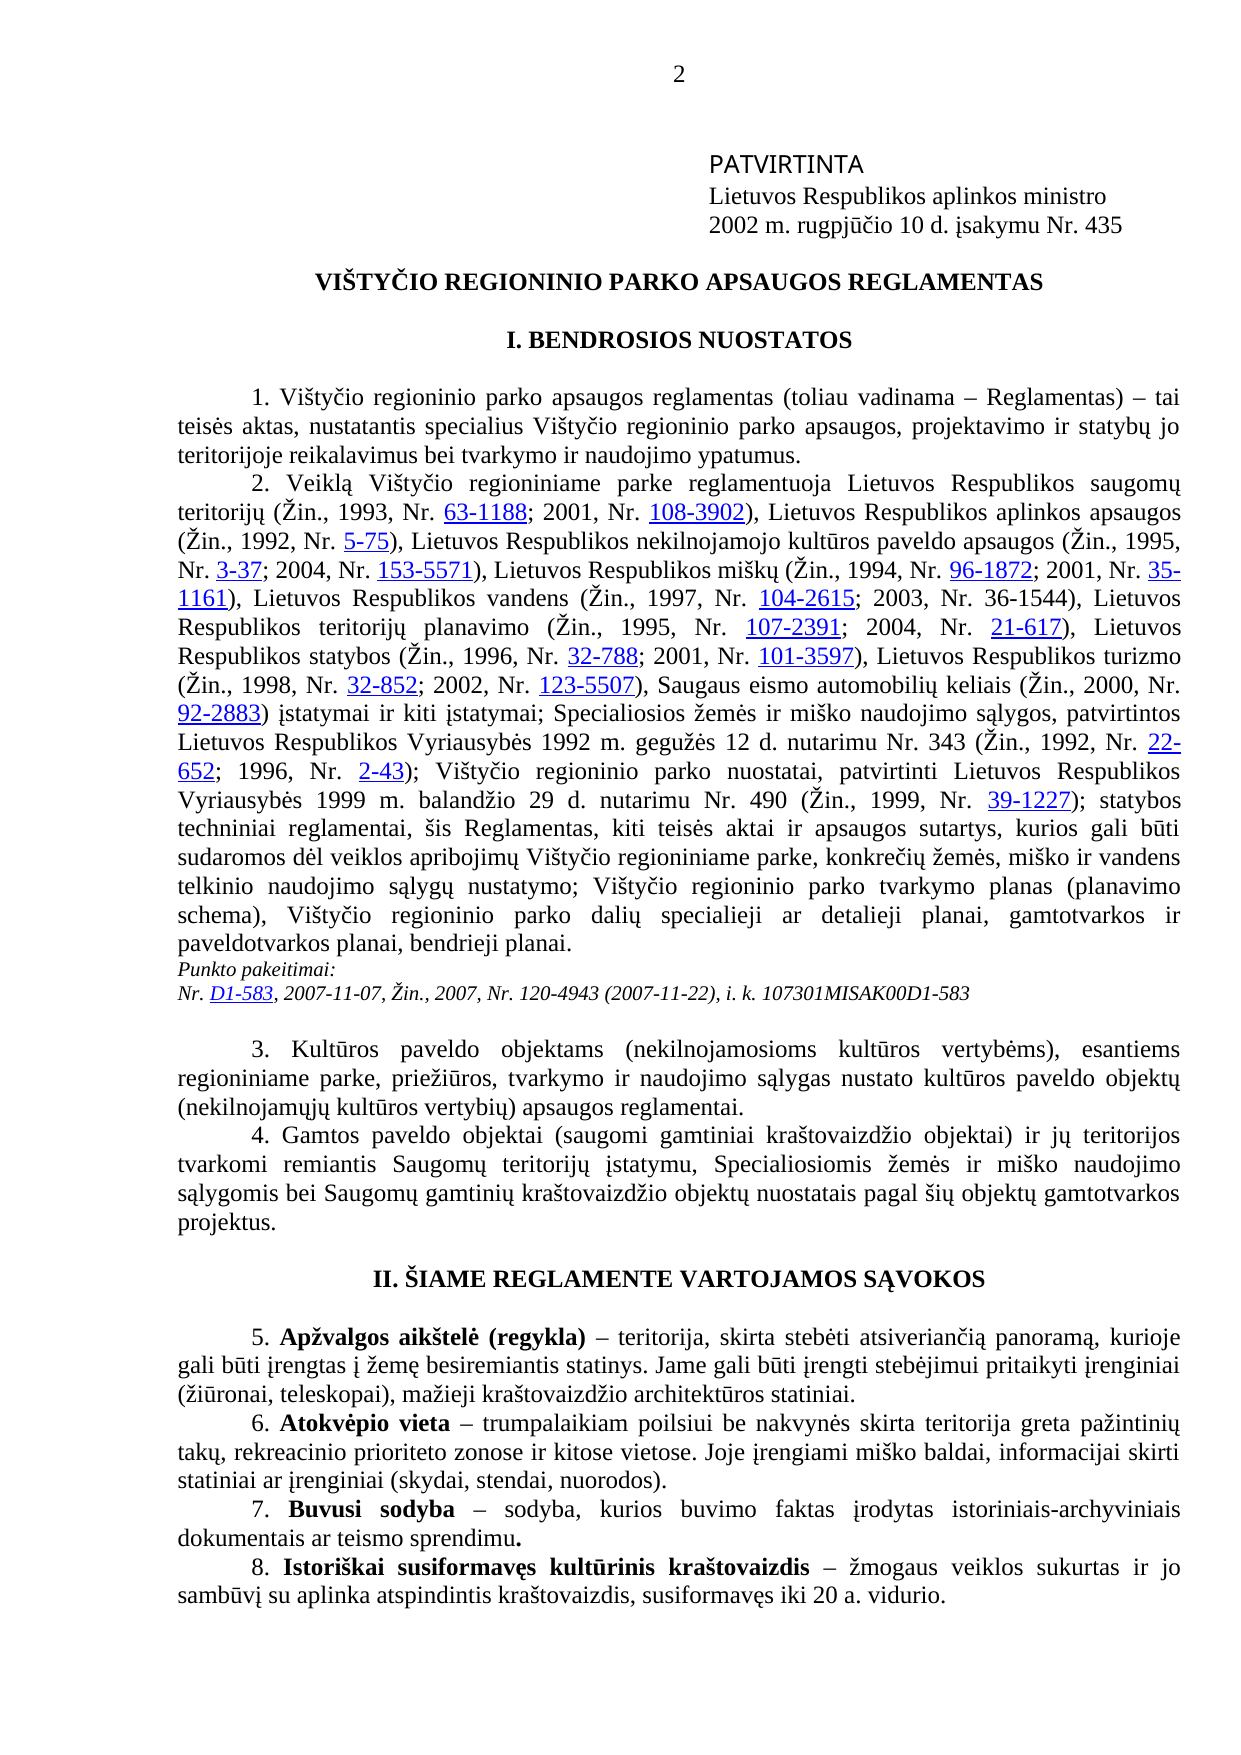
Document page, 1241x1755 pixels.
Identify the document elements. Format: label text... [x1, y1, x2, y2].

text 2. Veiklą Vištyčio regioniniame parke reglamentuoja Lietuvos Respublikos saugomų teritorijų (Žin., 1993, Nr. 63-1188; 2001, Nr. 108-3902), Lietuvos Respublikos aplinkos apsaugos (Žin., 1992, Nr. 5-75), Lietuvos Respublikos nekilnojamojo kultūros paveldo apsaugos (Žin., 1995, Nr. 3-37; 2004, Nr. 153-5571), Lietuvos Respublikos miškų (Žin., 1994, Nr. 96-1872; 2001, Nr. 35-1161), Lietuvos Respublikos vandens (Žin., 1997, Nr. 104-2615; 2003, Nr. 36-1544), Lietuvos Respublikos teritorijų planavimo (Žin., 1995, Nr. 107-2391; 2004, Nr. 21-617), Lietuvos Respublikos statybos (Žin., 1996, Nr. 32-788; 2001, Nr. 101-3597), Lietuvos Respublikos turizmo (Žin., 1998, Nr. 32-852; 2002, Nr. 123-5507), Saugaus eismo automobilių keliais (Žin., 2000, Nr. 92-2883) įstatymai ir kiti įstatymai; Specialiosios žemės ir miško naudojimo sąlygos, patvirtintos Lietuvos Respublikos Vyriausybės 1992 m. gegužės 12 d. nutarimu Nr. 343 (Žin., 1992, Nr. 22-652; 1996, Nr. 2-43); Vištyčio regioninio parko nuostatai, patvirtinti Lietuvos Respublikos Vyriausybės 1999 m. balandžio 29 d. nutarimu Nr. 490 (Žin., 1999, Nr. 39-1227); statybos techniniai reglamentai, šis Reglamentas, kiti teisės aktai ir apsaugos sutartys, kurios gali būti sudaromos dėl veiklos apribojimų Vištyčio regioniniame parke, konkrečių žemės, miško ir vandens telkinio naudojimo sąlygų nustatymo; Vištyčio regioninio parko tvarkymo planas (planavimo schema), Vištyčio regioninio parko dalių specialieji ar detalieji planai, gamtotvarkos ir paveldotvarkos planai, bendrieji planai. [177, 468, 1181, 957]
text II. Šiame reglamente vartojamos sąvokos [177, 1264, 1181, 1293]
text Punkto pakeitimai: [177, 957, 1181, 981]
text 5. Apžvalgos aikštelė (regykla) – teritorija, skirta stebėti atsiveriančią panoramą, kurioje gali būti įrengtas į žemę besiremiantis statinys. Jame gali būti įrengti stebėjimui pritaikyti įrenginiai (žiūronai, teleskopai), mažieji kraštovaizdžio architektūros statiniai. [177, 1322, 1181, 1408]
text 4. Gamtos paveldo objektai (saugomi gamtiniai kraštovaizdžio objektai) ir jų teritorijos tvarkomi remiantis Saugomų teritorijų įstatymu, Specialiosiomis žemės ir miško naudojimo sąlygomis bei Saugomų gamtinių kraštovaizdžio objektų nuostatais pagal šių objektų gamtotvarkos projektus. [177, 1120, 1181, 1235]
text Lietuvos Respublikos aplinkos ministro [177, 181, 1181, 210]
text I. BENDROSIOS NUOSTATOS [177, 325, 1181, 353]
text 6. Atokvėpio vieta – trumpalaikiam poilsiui be nakvynės skirta teritorija greta pažintinių takų, rekreacinio prioriteto zonose ir kitose vietose. Joje įrengiami miško baldai, informacijai skirti statiniai ar įrenginiai (skydai, stendai, nuorodos). [177, 1408, 1181, 1494]
text PATVIRTINTA [177, 147, 1181, 181]
text 2002 m. rugpjūčio 10 d. įsakymu Nr. 435 [177, 210, 1181, 238]
text 7. Buvusi sodyba – sodyba, kurios buvimo faktas įrodytas istoriniais-archyviniais dokumentais ar teismo sprendimu. [177, 1494, 1181, 1552]
text VIŠTYČIO REGIONINIO PARKO APSAUGOS REGLAMENTAS [177, 267, 1181, 296]
text 1. Vištyčio regioninio parko apsaugos reglamentas (toliau vadinama – Reglamentas) – tai teisės aktas, nustatantis specialius Vištyčio regioninio parko apsaugos, projektavimo ir statybų jo teritorijoje reikalavimus bei tvarkymo ir naudojimo ypatumus. [177, 382, 1181, 468]
text 3. Kultūros paveldo objektams (nekilnojamosioms kultūros vertybėms), esantiems regioniniame parke, priežiūros, tvarkymo ir naudojimo sąlygas nustato kultūros paveldo objektų (nekilnojamųjų kultūros vertybių) apsaugos reglamentai. [177, 1034, 1181, 1120]
text Nr. D1-583, 2007-11-07, Žin., 2007, Nr. 120-4943 (2007-11-22), i. k. 107301MISAK00D1-583 [177, 981, 1181, 1005]
text 8. Istoriškai susiformavęs kultūrinis kraštovaizdis – žmogaus veiklos sukurtas ir jo sambūvį su aplinka atspindintis kraštovaizdis, susiformavęs iki 20 a. vidurio. [177, 1552, 1181, 1609]
